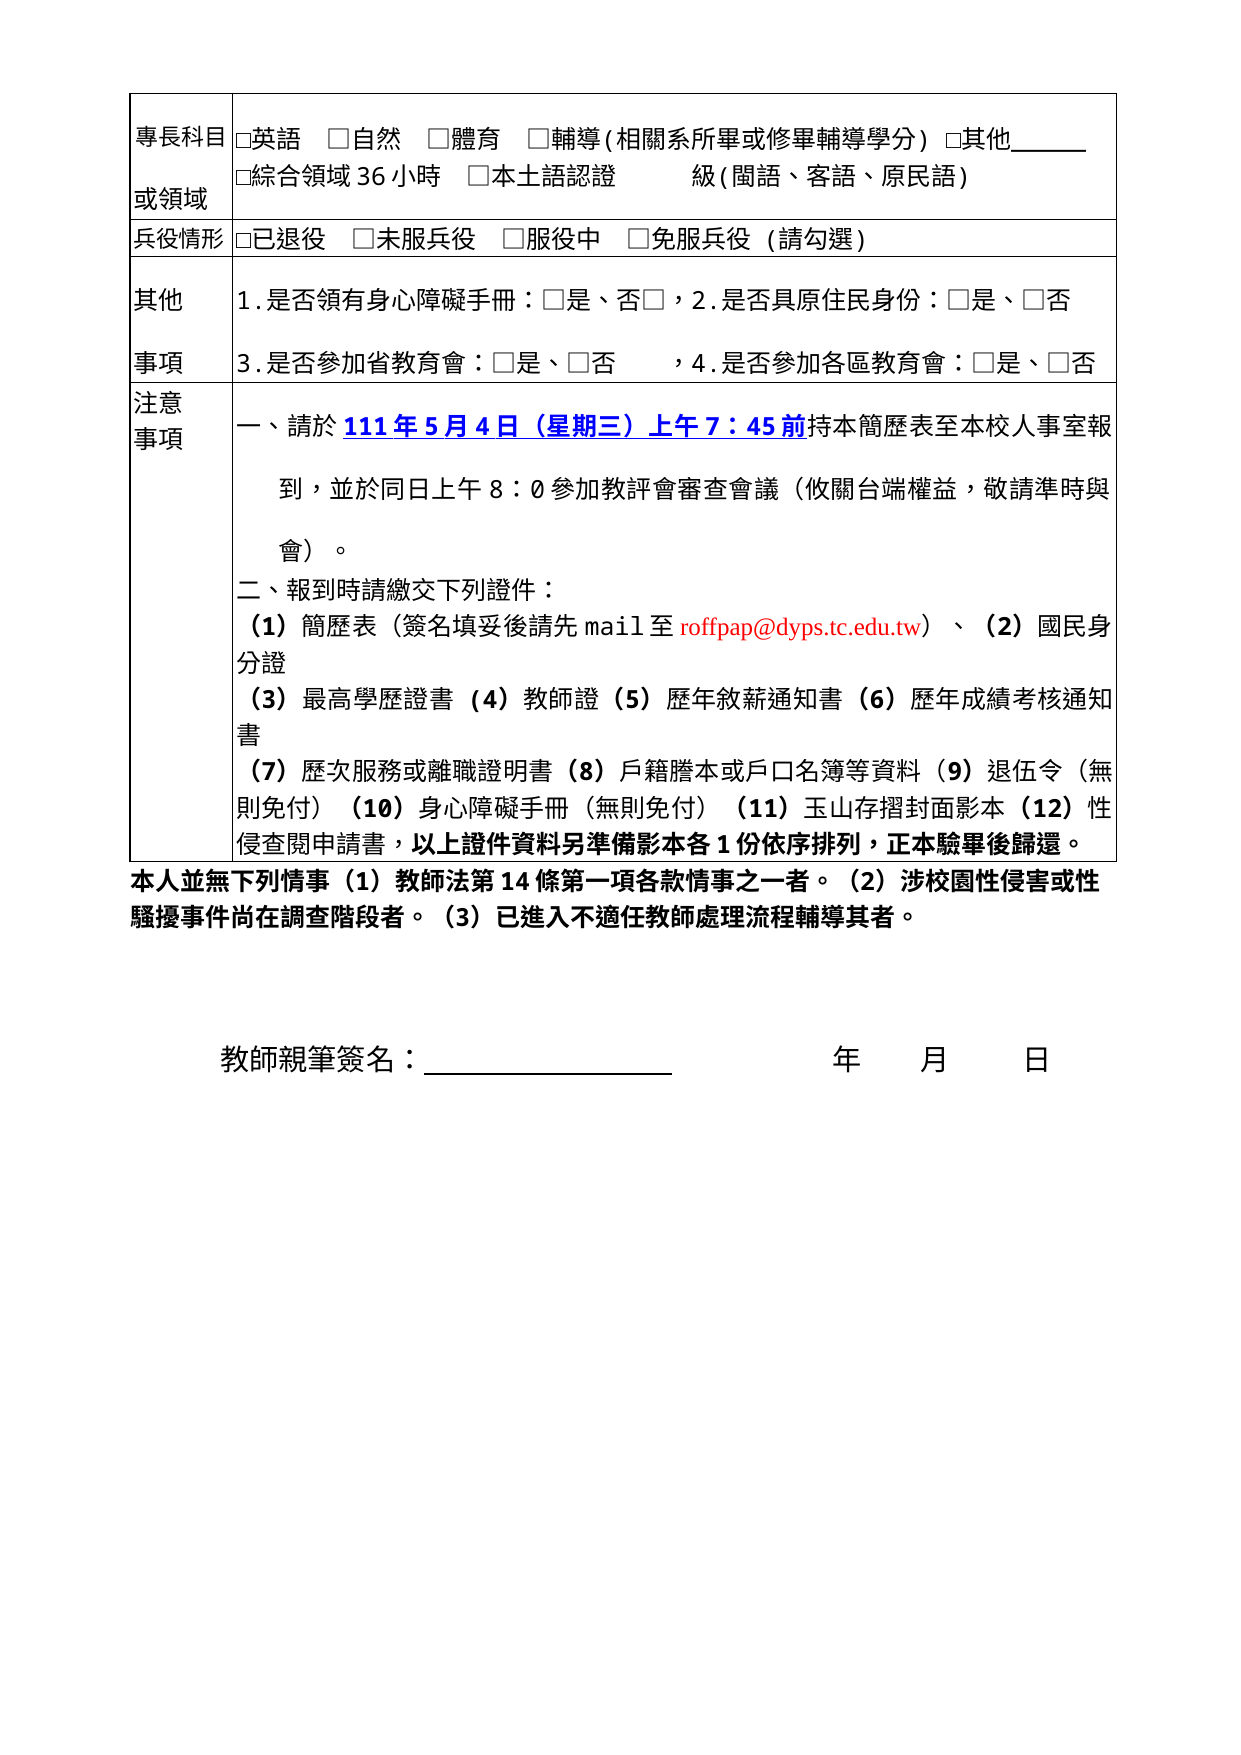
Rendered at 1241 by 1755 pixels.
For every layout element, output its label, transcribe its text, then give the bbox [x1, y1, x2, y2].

table_cell 注意 事項 [131, 383, 232, 861]
table_cell 其他 事項 [131, 257, 232, 382]
table_cell 專長科目 或領域 [131, 94, 232, 219]
table_cell 兵役情形 [131, 220, 232, 256]
table_cell □英語 □自然 □體育 □輔導(相關系所畢或修畢輔導學分) □其他_____ □綜合領域36小時 □本土語認證 級(閩語、客語、原民語) [233, 94, 1116, 219]
text 本人並無下列情事（1）教師法第14條第一項各款情事之一者。（2）涉校園性侵害或性騷擾事件尚在調查階段者。（3）已進入不適任教師處理流程輔導其者。 [130, 862, 1110, 934]
table_cell 1.是否領有身心障礙手冊：□是、否□，2.是否具原住民身份：□是、□否 3.是否參加省教育會：□是、□否 ，4.是否參加各區教育會：□是、□否 [233, 257, 1116, 382]
table_cell □已退役 □未服兵役 □服役中 □免服兵役 (請勾選) [233, 220, 1116, 256]
table_cell 一、請於111年5月4日（星期三）上午7：45前持本簡歷表至本校人事室報到，並於同日上午8：0參加教評會審查會議（攸關台端權益，敬請準時與會）。 二、報到時請繳交下列證件： （1）簡歷表（簽名填妥後請先mail至roffpap@dyps.tc.edu.tw）、（2）國民身分證 （3）最高學歷證書 (4）教師證（5）歷年敘薪通知書（6）歷年成績考核通知書 （7）歷次服務或離職證明書（8）戶籍謄本或戶口名簿等資料（9）退伍令（無則免付）（10）身心障礙手冊（無則免付）（11）玉山存摺封面影本（12）性侵查閱申請書，以上證件資料另準備影本各1份依序排列，正本驗畢後歸還。 [233, 383, 1116, 861]
text 教師親筆簽名： 年 月 日 [130, 1036, 1110, 1078]
